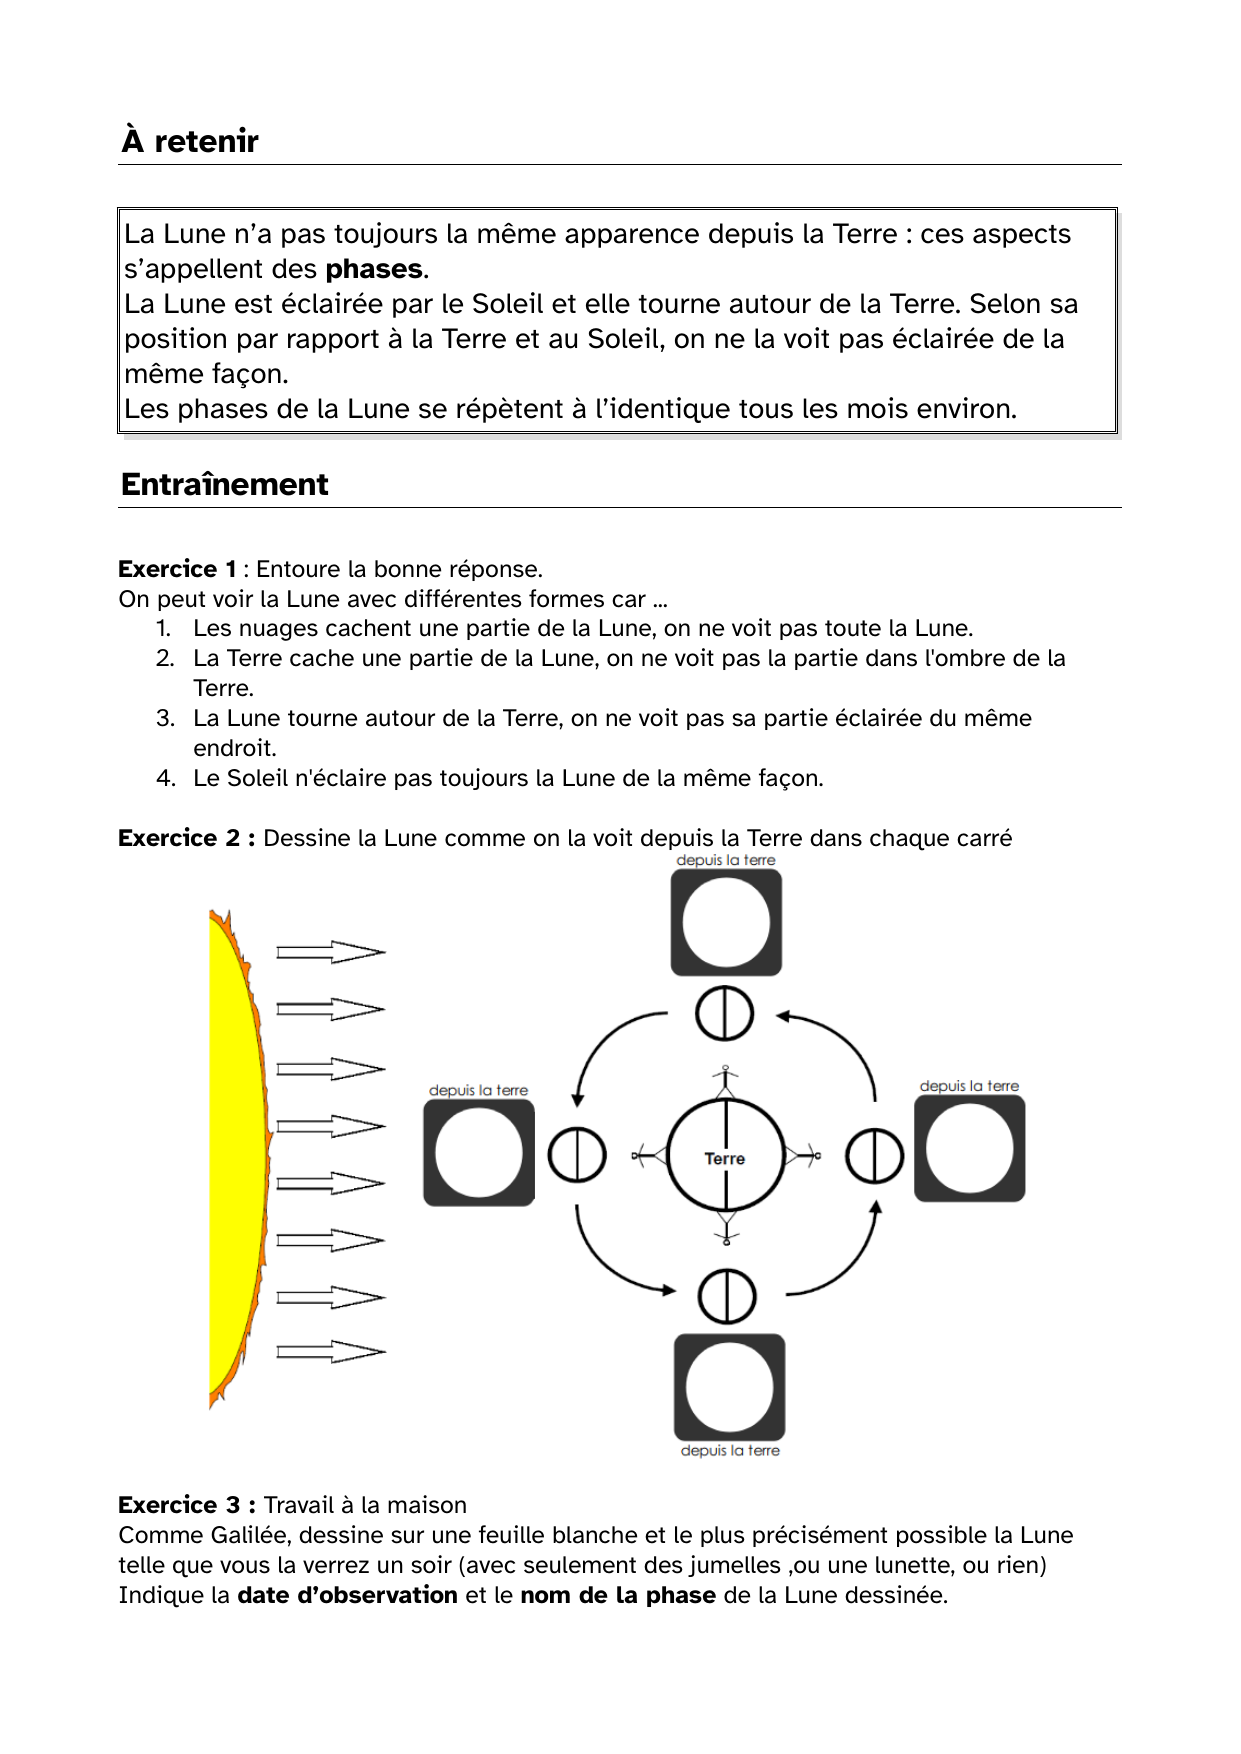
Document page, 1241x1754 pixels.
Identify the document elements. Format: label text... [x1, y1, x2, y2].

list Les nuages cachent une partie de la Lune, on ne voit pas toute la Lune. [156, 613, 1122, 643]
picture [196, 852, 1044, 1461]
text Exercice 2 : Dessine la Lune comme on la voit depuis la Terre dans chaque carré [118, 822, 1122, 852]
text On peut voir la Lune avec différentes formes car ... [118, 583, 1122, 613]
text Exercice 1 : Entoure la bonne réponse. [118, 553, 1122, 583]
text Comme Galilée, dessine sur une feuille blanche et le plus précisément possible la Lune telle que vous la verrez un soir (avec seulement des jumelles ,ou une lunette, ou rien) . [118, 1520, 1122, 1580]
subtitle Entraînement [118, 461, 1122, 507]
text Exercice 3 : Travail à la maison [118, 1490, 1122, 1520]
list Le Soleil n'éclaire pas toujours la Lune de la même façon. [156, 763, 1122, 793]
table_header La Lune n’a pas toujours la même apparence depuis la Terre : ces aspects s’appellent des phases. La Lune est éclairée par le Soleil et elle tourne autour de la Terre. Selon sa position par rapport à la Terre et au Soleil, on ne la voit pas éclairée de la même façon. Les phases de la Lune se répètent à l’identique tous les mois environ. [120, 210, 1115, 431]
text Indique la date d’observation et le nom de la phase de la Lune dessinée. [118, 1580, 1122, 1610]
list La Terre cache une partie de la Lune, on ne voit pas la partie dans l'ombre de la Terre. [156, 643, 1122, 703]
subtitle À retenir [118, 118, 1122, 164]
list La Lune tourne autour de la Terre, on ne voit pas sa partie éclairée du même endroit. [156, 703, 1122, 763]
